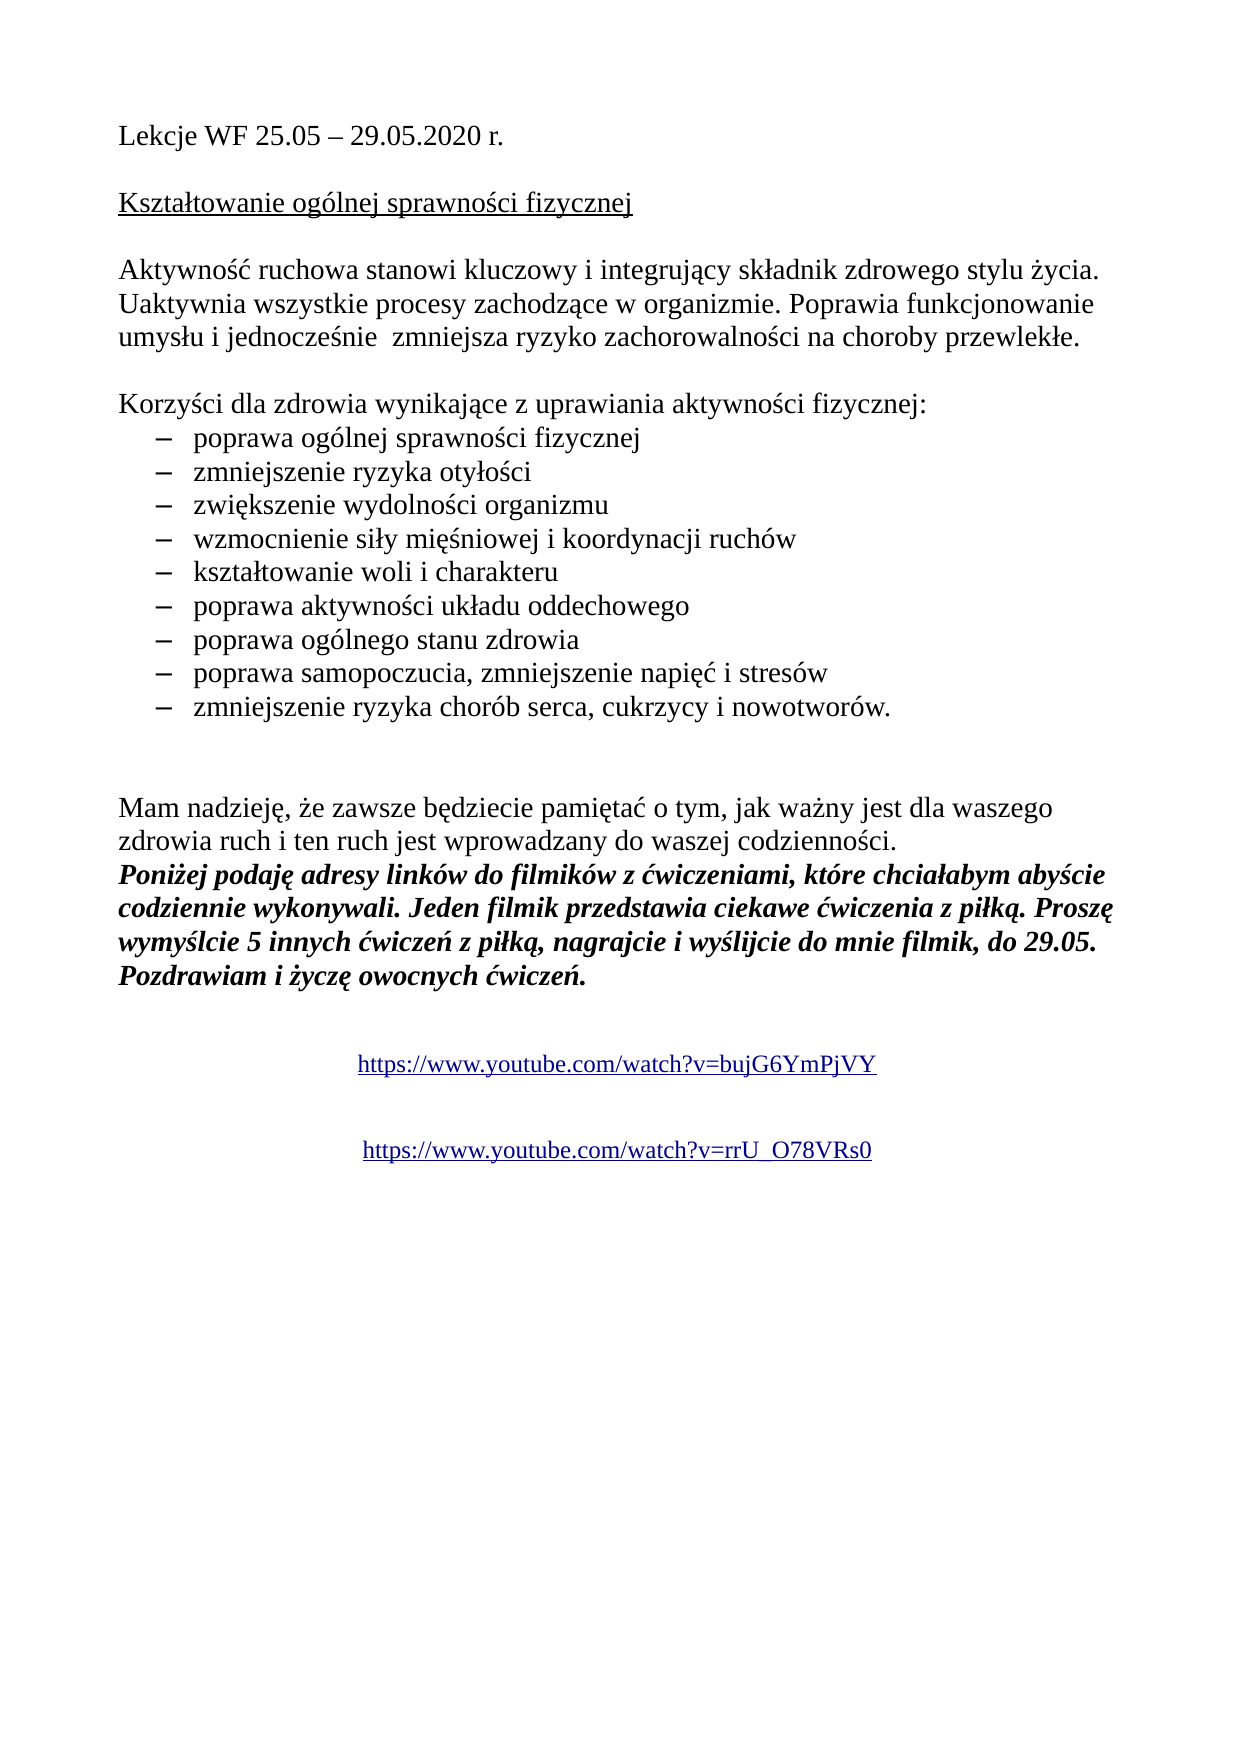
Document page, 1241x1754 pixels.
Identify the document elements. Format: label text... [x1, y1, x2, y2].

text Mam nadzieję, że zawsze będziecie pamiętać o tym, jak ważny jest dla waszego zdrowia ruch i ten ruch jest wprowadzany do waszej codzienności. [118, 790, 1122, 857]
text Kształtowanie ogólnej sprawności fizycznej [118, 185, 1122, 219]
text Aktywność ruchowa stanowi kluczowy i integrujący składnik zdrowego stylu życia. Uaktywnia wszystkie procesy zachodzące w organizmie. Poprawia funkcjonowanie umysłu i jednocześnie zmniejsza ryzyko zachorowalności na choroby przewlekłe. [118, 252, 1122, 353]
text Korzyści dla zdrowia wynikające z uprawiania aktywności fizycznej: [118, 386, 1122, 420]
list poprawa ogólnej sprawności fizycznej [156, 420, 1122, 454]
text https://www.youtube.com/watch?v=rrU_O78VRs0 [118, 1135, 1122, 1164]
list poprawa aktywności układu oddechowego [156, 588, 1122, 622]
list kształtowanie woli i charakteru [156, 554, 1122, 588]
list zmniejszenie ryzyka chorób serca, cukrzycy i nowotworów. [156, 689, 1122, 723]
list poprawa samopoczucia, zmniejszenie napięć i stresów [156, 656, 1122, 689]
list zmniejszenie ryzyka otyłości [156, 454, 1122, 487]
text Poniżej podaję adresy linków do filmików z ćwiczeniami, które chciałabym abyście codziennie wykonywali. Jeden filmik przedstawia ciekawe ćwiczenia z piłką. Proszę wymyślcie 5 innych ćwiczeń z piłką, nagrajcie i wyślijcie do mnie filmik, do 29.05. Pozdrawiam i życzę owocnych ćwiczeń. [118, 857, 1122, 991]
text https://www.youtube.com/watch?v=bujG6YmPjVY [118, 1049, 1122, 1077]
list wzmocnienie siły mięśniowej i koordynacji ruchów [156, 521, 1122, 554]
list poprawa ogólnego stanu zdrowia [156, 622, 1122, 656]
text Lekcje WF 25.05 – 29.05.2020 r. [118, 118, 1122, 152]
list zwiększenie wydolności organizmu [156, 487, 1122, 521]
